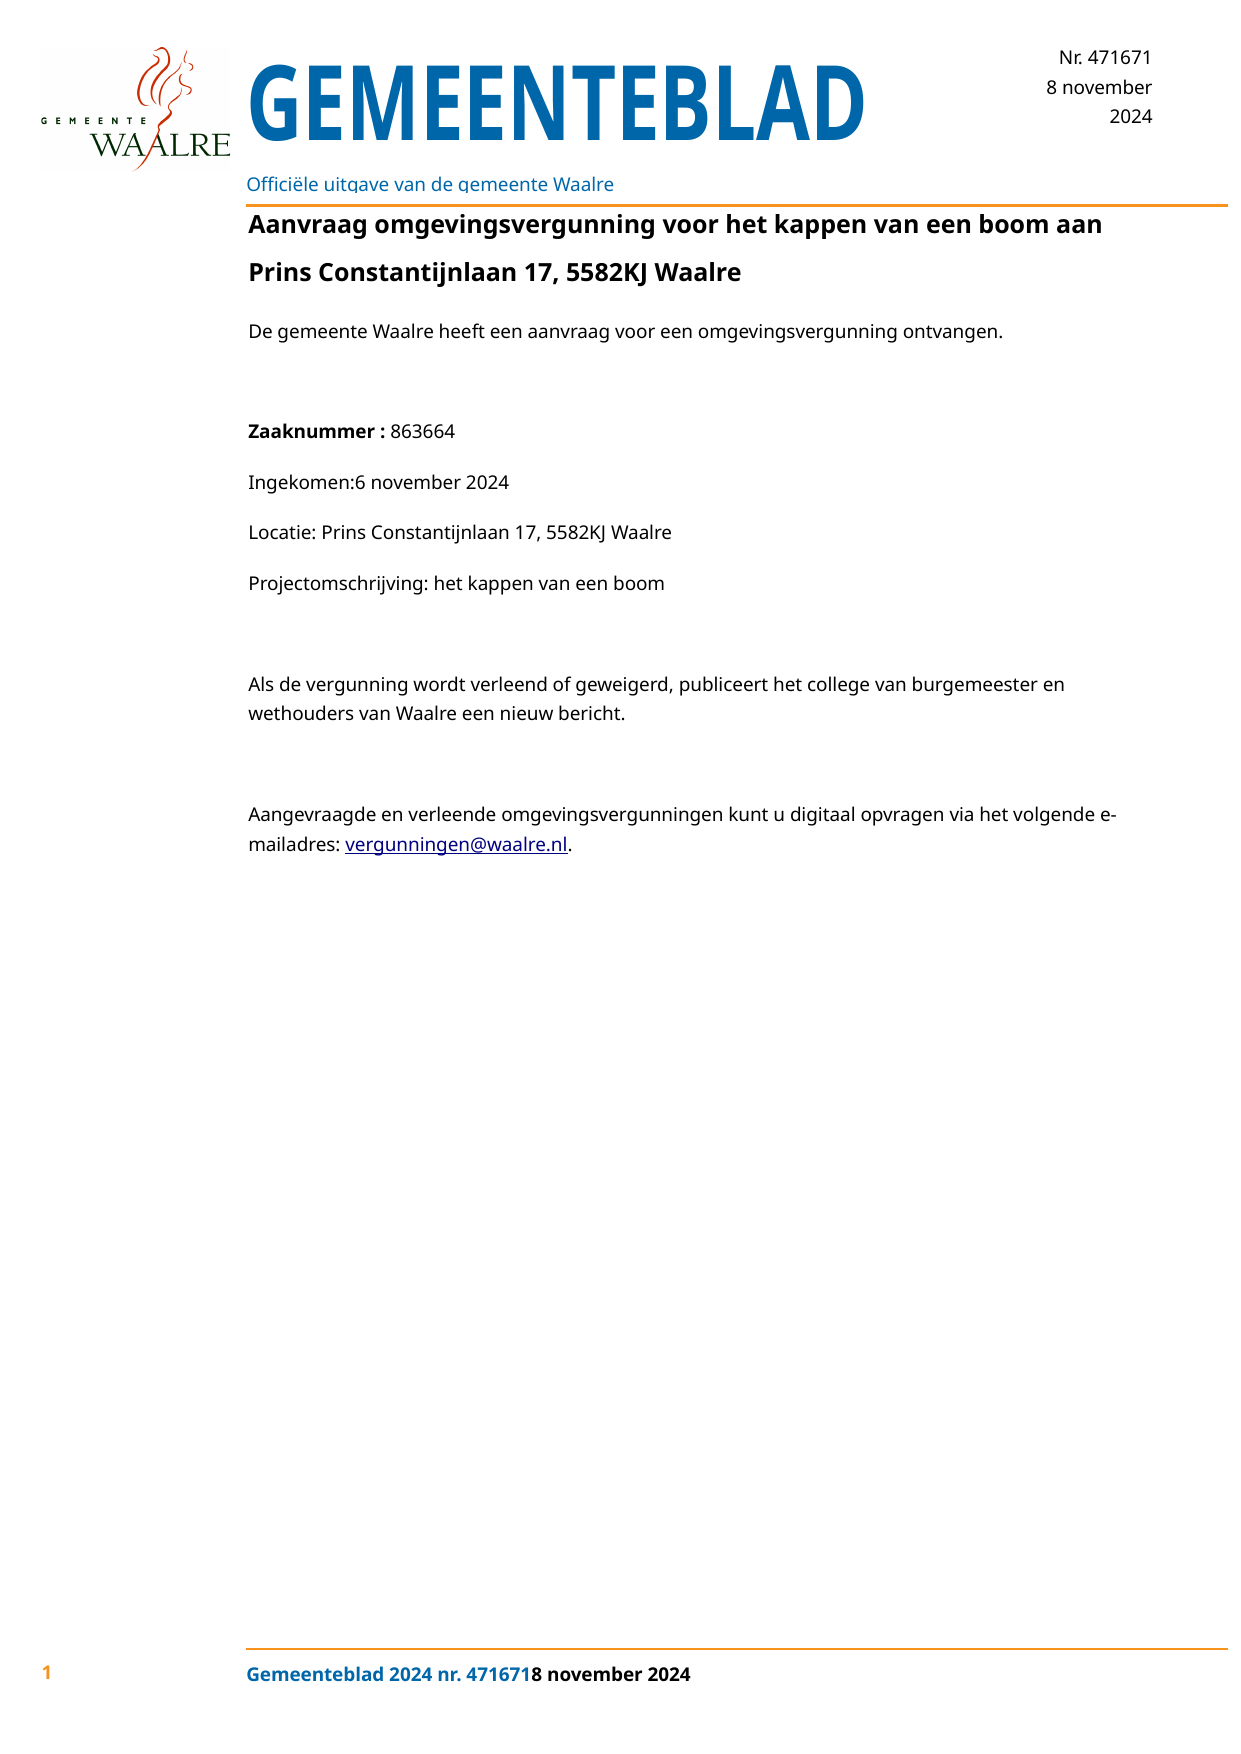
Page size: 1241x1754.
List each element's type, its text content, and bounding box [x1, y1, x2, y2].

text Ingekomen:6 november 2024 [248, 469, 1152, 495]
picture [41, 47, 231, 172]
text Zaaknummer : 863664 [248, 419, 1152, 444]
text Aangevraagde en verleende omgevingsvergunningen kunt u digitaal opvragen via het volgende e-mailadres: vergunningen@waalre.nl. [248, 801, 1152, 857]
text Aanvraag omgevingsvergunning voor het kappen van een boom aan Prins Constantijnlaan 17, 5582KJ Waalre [248, 207, 1152, 288]
text De gemeente Waalre heeft een aanvraag voor een omgevingsvergunning ontvangen. [248, 318, 1152, 344]
text Projectomschrijving: het kappen van een boom [248, 570, 1152, 596]
text Als de vergunning wordt verleend of geweigerd, publiceert het college van burgemeester en wethouders van Waalre een nieuw bericht. [248, 671, 1152, 726]
text Locatie: Prins Constantijnlaan 17, 5582KJ Waalre [248, 519, 1152, 545]
